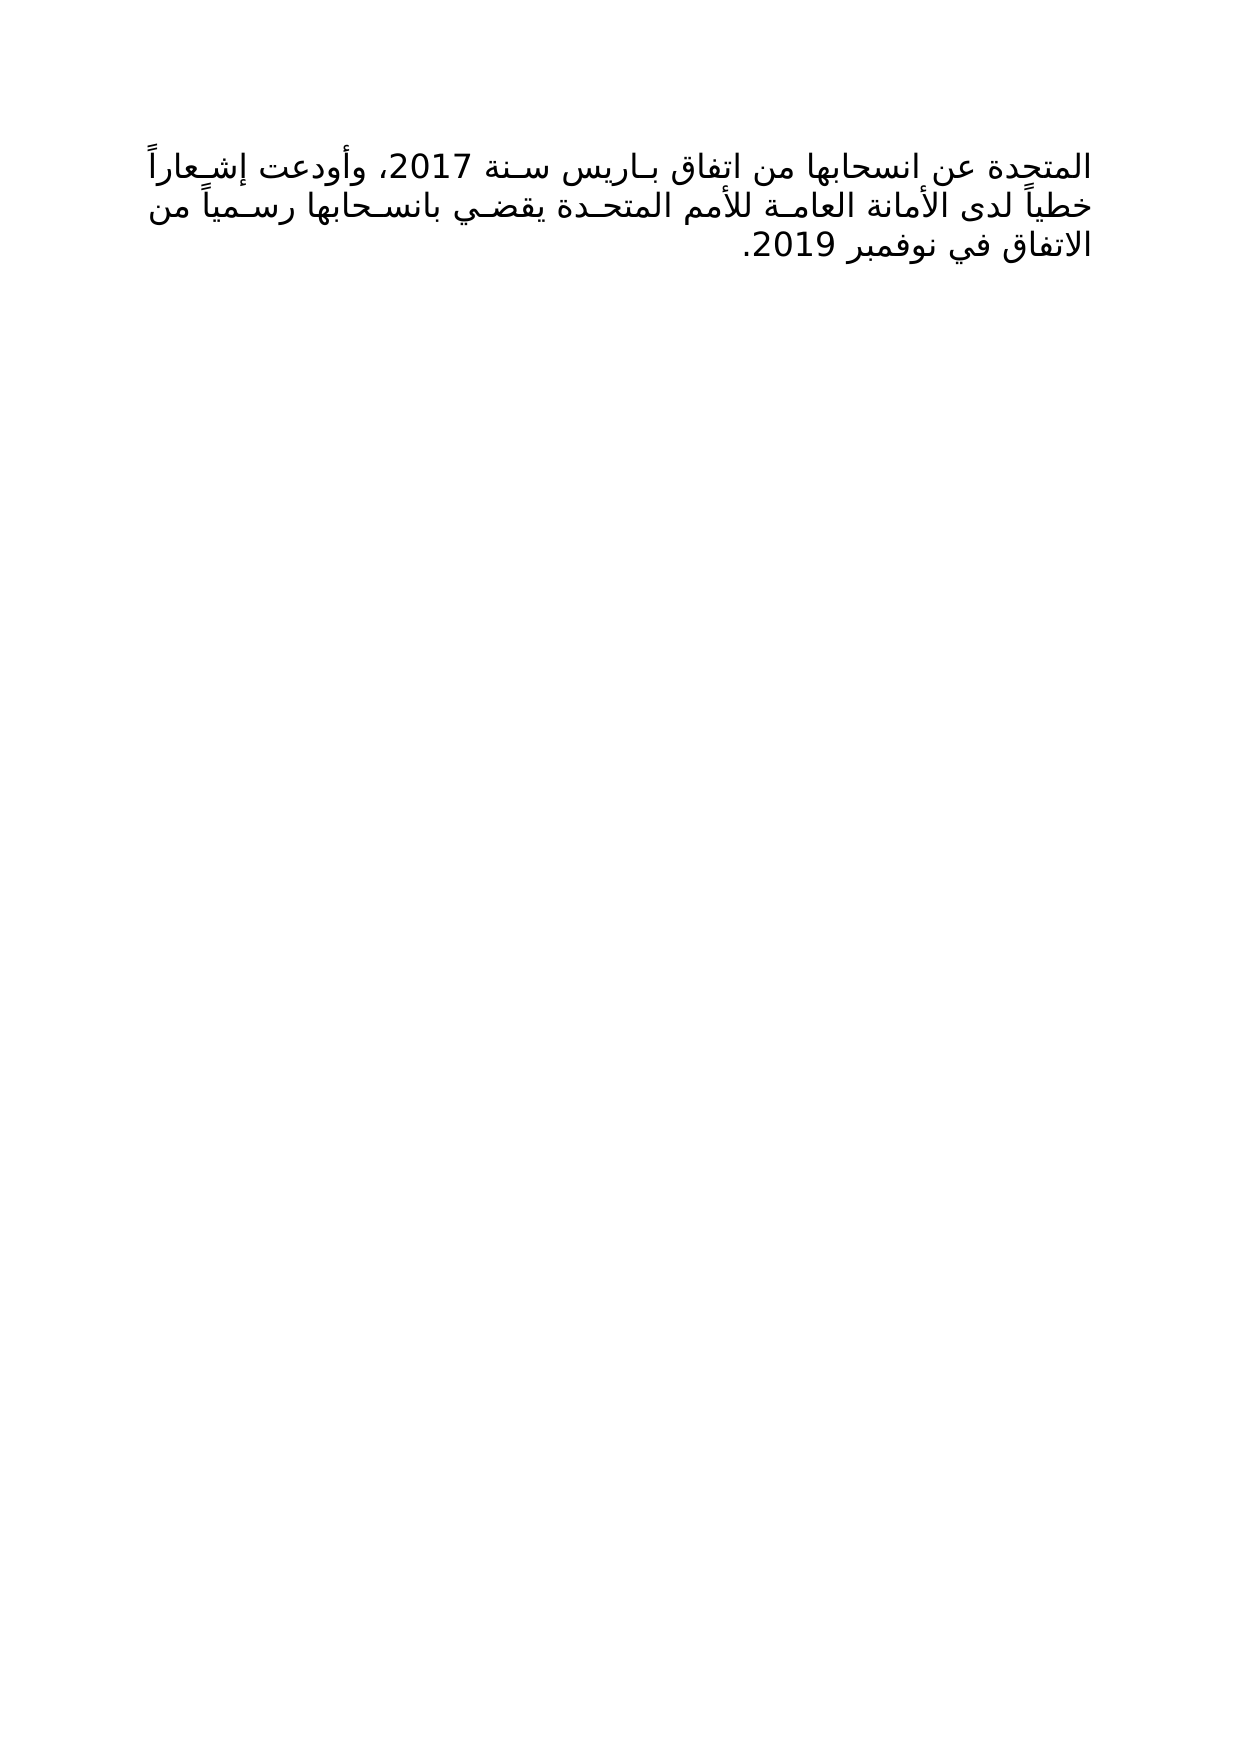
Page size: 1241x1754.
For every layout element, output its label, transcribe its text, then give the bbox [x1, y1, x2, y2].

text وكان السبب الرئيسي لفشل هذا المؤتمر والمؤتمرات السابقة يتمثل في رفض الدول الصناعية الكبرى وفي مقدمتها الولايات المتحدة الالتزام بالاتفاقيات الدولية البيئية، حيث أعلنت الولايات المتحدة عن انسحابها من اتفاق باريس سنة 2017، وأودعت إشعاراً خطياً لدى الأمانة العامة للأمم المتحدة يقضي بانسحابها رسمياً من الاتفاق في نوفمبر 2019. [148, 148, 1093, 264]
